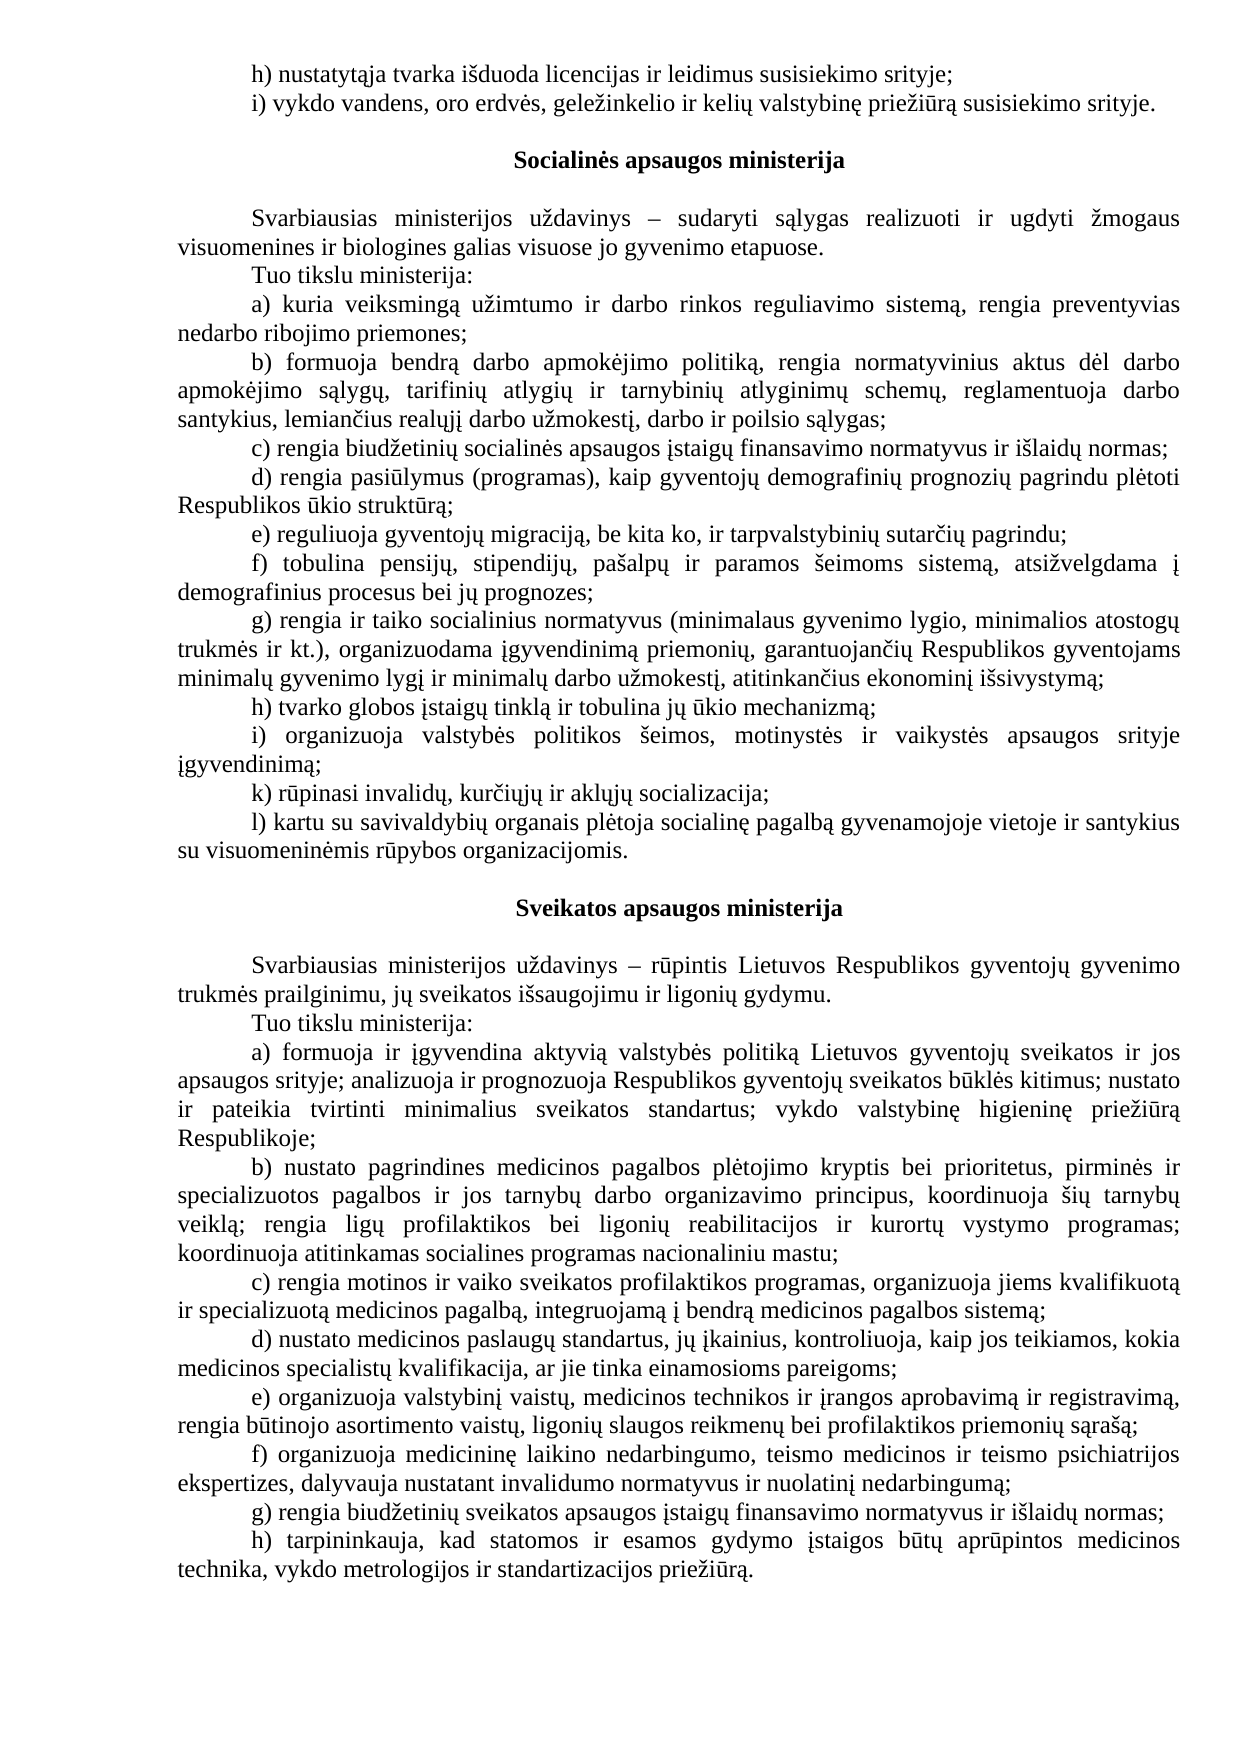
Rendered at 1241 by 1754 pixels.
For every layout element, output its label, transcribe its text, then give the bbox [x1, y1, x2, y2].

text Svarbiausias ministerijos uždavinys – rūpintis Lietuvos Respublikos gyventojų gyvenimo trukmės prailginimu, jų sveikatos išsaugojimu ir ligonių gydymu. [177, 950, 1181, 1008]
text b) formuoja bendrą darbo apmokėjimo politiką, rengia normatyvinius aktus dėl darbo apmokėjimo sąlygų, tarifinių atlygių ir tarnybinių atlyginimų schemų, reglamentuoja darbo santykius, lemiančius realųjį darbo užmokestį, darbo ir poilsio sąlygas; [177, 347, 1181, 433]
text Tuo tikslu ministerija: [177, 1008, 1181, 1037]
text h) tvarko globos įstaigų tinklą ir tobulina jų ūkio mechanizmą; [177, 692, 1181, 720]
text a) formuoja ir įgyvendina aktyvią valstybės politiką Lietuvos gyventojų sveikatos ir jos apsaugos srityje; analizuoja ir prognozuoja Respublikos gyventojų sveikatos būklės kitimus; nustato ir pateikia tvirtinti minimalius sveikatos standartus; vykdo valstybinę higieninę priežiūrą Respublikoje; [177, 1037, 1181, 1152]
text i) vykdo vandens, oro erdvės, geležinkelio ir kelių valstybinę priežiūrą susisiekimo srityje. [177, 88, 1181, 117]
text h) tarpininkauja, kad statomos ir esamos gydymo įstaigos būtų aprūpintos medicinos technika, vykdo metrologijos ir standartizacijos priežiūrą. [177, 1525, 1181, 1583]
text e) reguliuoja gyventojų migraciją, be kita ko, ir tarpvalstybinių sutarčių pagrindu; [177, 519, 1181, 548]
text h) nustatytąja tvarka išduoda licencijas ir leidimus susisiekimo srityje; [177, 59, 1181, 88]
text d) nustato medicinos paslaugų standartus, jų įkainius, kontroliuoja, kaip jos teikiamos, kokia medicinos specialistų kvalifikacija, ar jie tinka einamosioms pareigoms; [177, 1324, 1181, 1382]
text c) rengia biudžetinių socialinės apsaugos įstaigų finansavimo normatyvus ir išlaidų normas; [177, 433, 1181, 462]
text Sveikatos apsaugos ministerija [177, 893, 1181, 922]
text a) kuria veiksmingą užimtumo ir darbo rinkos reguliavimo sistemą, rengia preventyvias nedarbo ribojimo priemones; [177, 289, 1181, 347]
text Svarbiausias ministerijos uždavinys – sudaryti sąlygas realizuoti ir ugdyti žmogaus visuomenines ir biologines galias visuose jo gyvenimo etapuose. [177, 203, 1181, 260]
text c) rengia motinos ir vaiko sveikatos profilaktikos programas, organizuoja jiems kvalifikuotą ir specializuotą medicinos pagalbą, integruojamą į bendrą medicinos pagalbos sistemą; [177, 1267, 1181, 1324]
text b) nustato pagrindines medicinos pagalbos plėtojimo kryptis bei prioritetus, pirminės ir specializuotos pagalbos ir jos tarnybų darbo organizavimo principus, koordinuoja šių tarnybų veiklą; rengia ligų profilaktikos bei ligonių reabilitacijos ir kurortų vystymo programas; koordinuoja atitinkamas socialines programas nacionaliniu mastu; [177, 1152, 1181, 1267]
text f) organizuoja medicininę laikino nedarbingumo, teismo medicinos ir teismo psichiatrijos ekspertizes, dalyvauja nustatant invalidumo normatyvus ir nuolatinį nedarbingumą; [177, 1439, 1181, 1497]
text g) rengia ir taiko socialinius normatyvus (minimalaus gyvenimo lygio, minimalios atostogų trukmės ir kt.), organizuodama įgyvendinimą priemonių, garantuojančių Respublikos gyventojams minimalų gyvenimo lygį ir minimalų darbo užmokestį, atitinkančius ekonominį išsivystymą; [177, 605, 1181, 692]
text e) organizuoja valstybinį vaistų, medicinos technikos ir įrangos aprobavimą ir registravimą, rengia būtinojo asortimento vaistų, ligonių slaugos reikmenų bei profilaktikos priemonių sąrašą; [177, 1382, 1181, 1439]
text f) tobulina pensijų, stipendijų, pašalpų ir paramos šeimoms sistemą, atsižvelgdama į demografinius procesus bei jų prognozes; [177, 548, 1181, 605]
text Socialinės apsaugos ministerija [177, 145, 1181, 174]
text g) rengia biudžetinių sveikatos apsaugos įstaigų finansavimo normatyvus ir išlaidų normas; [177, 1497, 1181, 1525]
text d) rengia pasiūlymus (programas), kaip gyventojų demografinių prognozių pagrindu plėtoti Respublikos ūkio struktūrą; [177, 462, 1181, 519]
text l) kartu su savivaldybių organais plėtoja socialinę pagalbą gyvenamojoje vietoje ir santykius su visuomeninėmis rūpybos organizacijomis. [177, 807, 1181, 864]
text k) rūpinasi invalidų, kurčiųjų ir aklųjų socializacija; [177, 778, 1181, 807]
text Tuo tikslu ministerija: [177, 260, 1181, 289]
text i) organizuoja valstybės politikos šeimos, motinystės ir vaikystės apsaugos srityje įgyvendinimą; [177, 720, 1181, 778]
